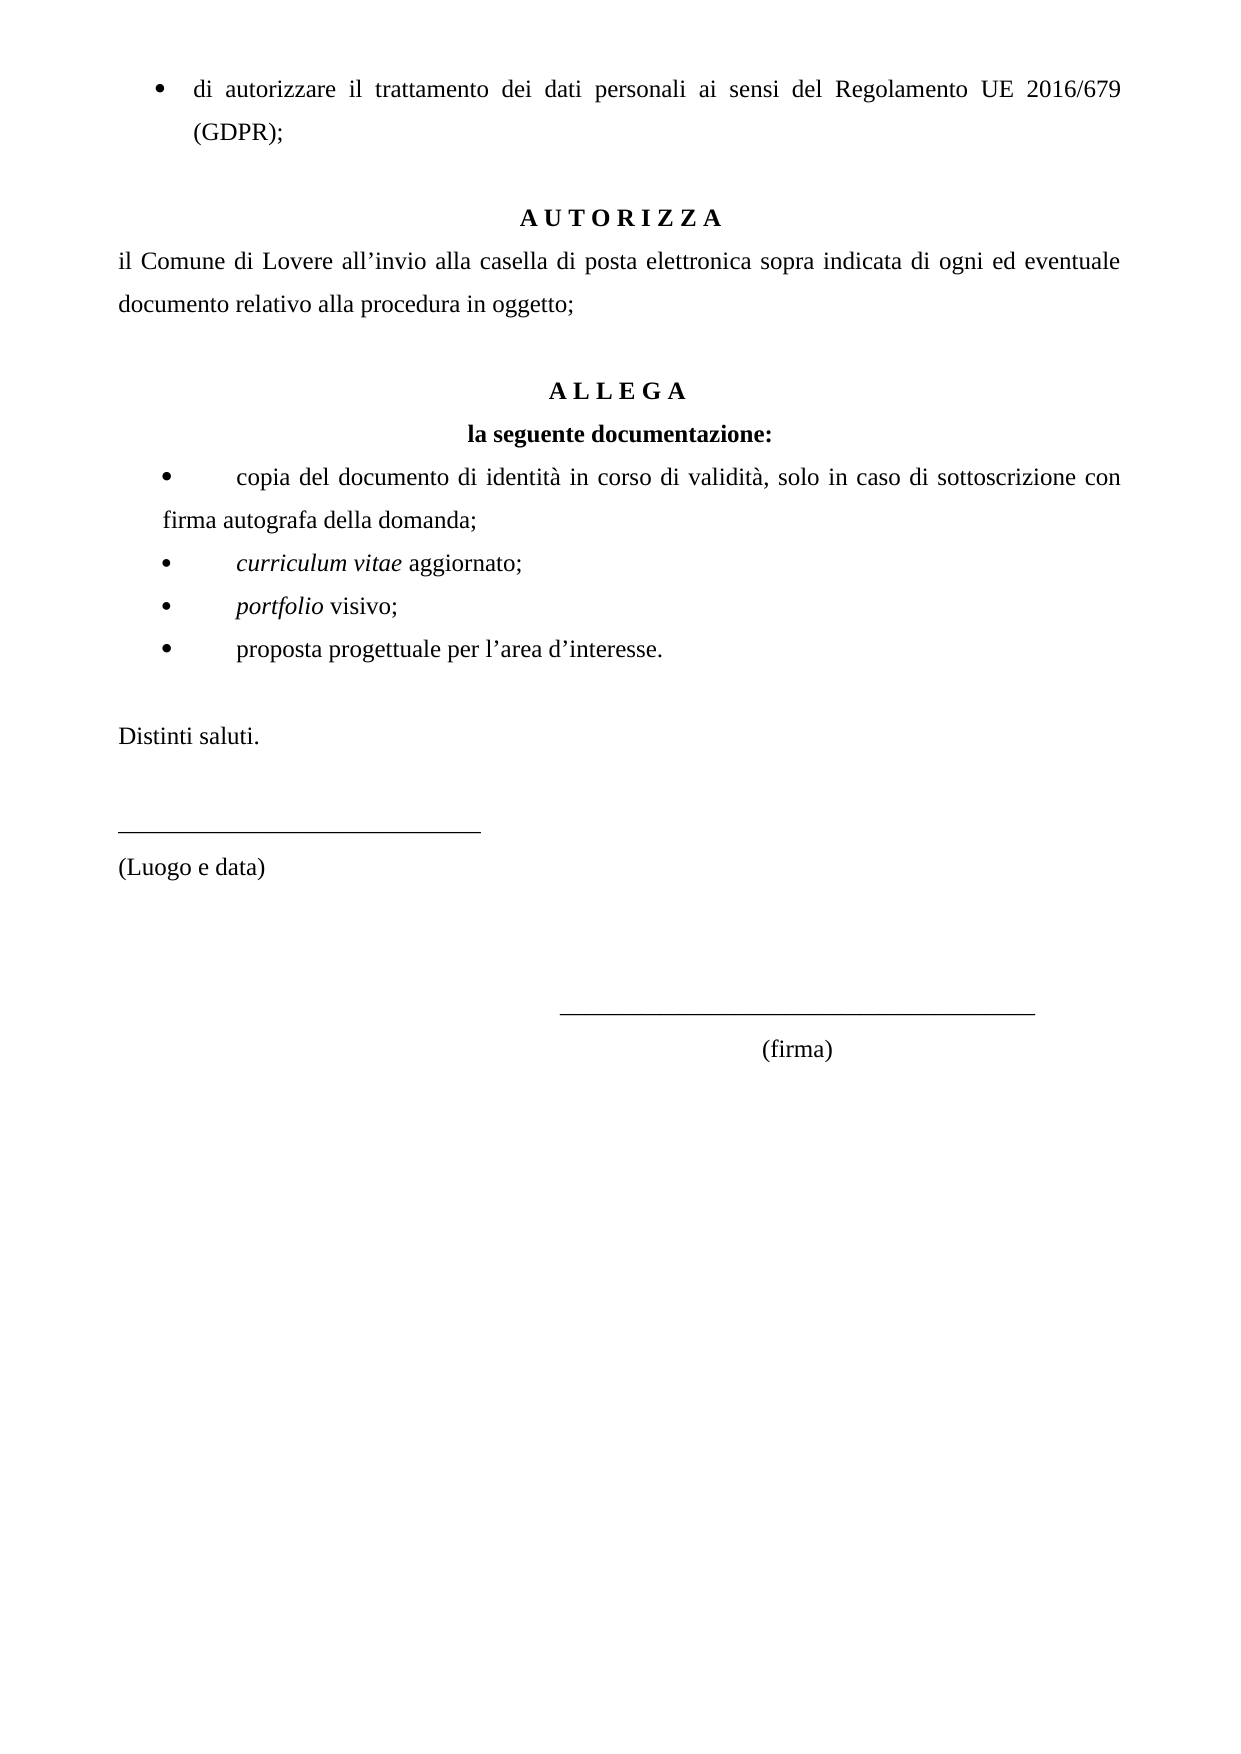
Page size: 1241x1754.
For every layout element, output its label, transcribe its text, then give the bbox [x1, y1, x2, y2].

list di autorizzare il trattamento dei dati personali ai sensi del Regolamento UE 2016/679 (GDPR); [156, 74, 1122, 146]
text (firma) [472, 1034, 1122, 1063]
list portfolio visivo; [162, 591, 1122, 620]
text (Luogo e data) [118, 852, 1122, 881]
list proposta progettuale per l’area d’interesse. [162, 634, 1122, 663]
text A L L E G A [118, 376, 1122, 404]
text il Comune di Lovere all’invio alla casella di posta elettronica sopra indicata di ogni ed eventuale documento relativo alla procedura in oggetto; [118, 246, 1122, 318]
text _____________________________ [118, 807, 1122, 836]
list curriculum vitae aggiornato; [162, 548, 1122, 577]
list copia del documento di identità in corso di validità, solo in caso di sottoscrizione con firma autografa della domanda; [162, 462, 1122, 534]
text ______________________________________ [472, 989, 1122, 1017]
text Distinti saluti. [118, 721, 1122, 749]
text la seguente documentazione: [118, 419, 1122, 448]
text A U T O R I Z Z A [118, 203, 1122, 232]
